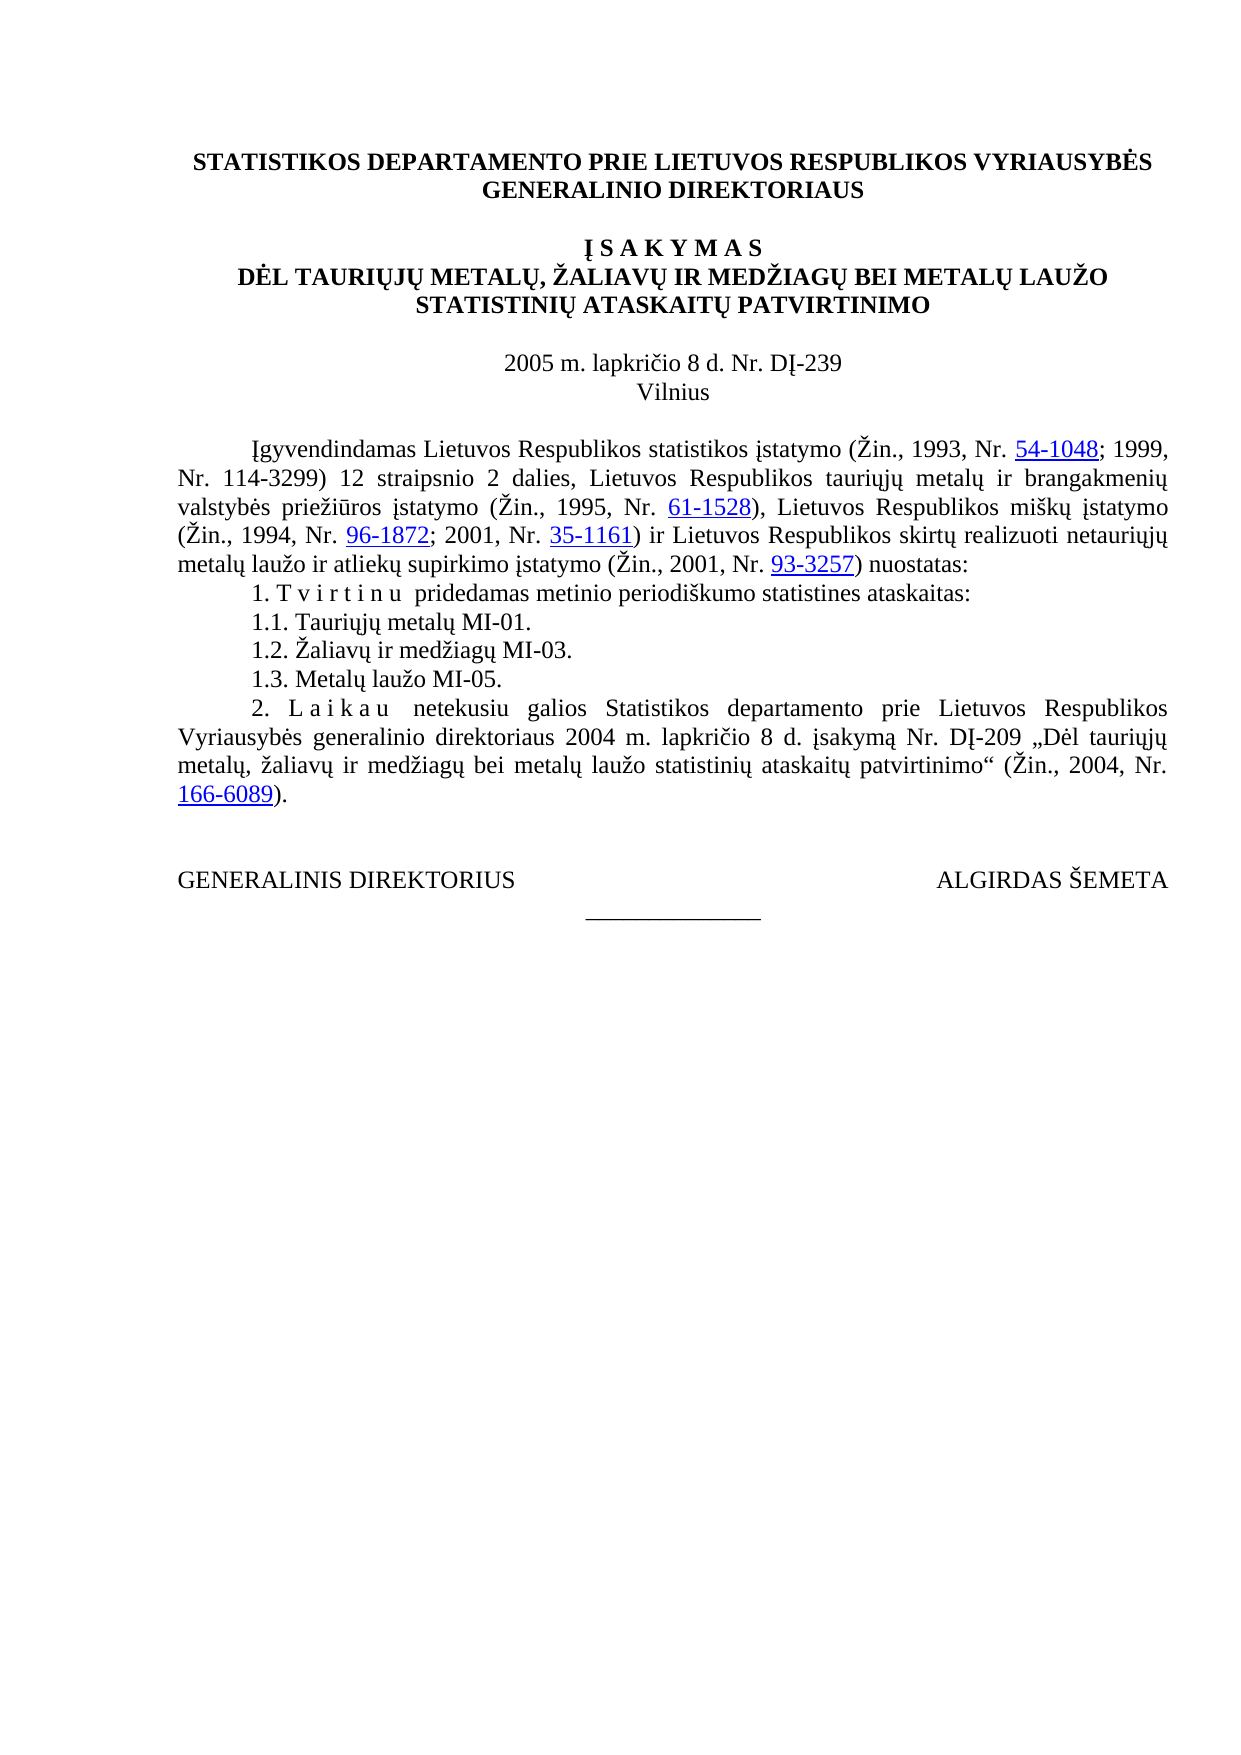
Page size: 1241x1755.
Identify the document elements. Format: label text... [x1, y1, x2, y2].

text ______________ [177, 894, 1169, 923]
text GENERALINIS DIREKTORIUS ALGIRDAS ŠEMETA [177, 866, 1169, 894]
text 2. Laikau netekusiu galios Statistikos departamento prie Lietuvos Respublikos Vyriausybės generalinio direktoriaus 2004 m. lapkričio 8 d. įsakymą Nr. DĮ-209 „Dėl tauriųjų metalų, žaliavų ir medžiagų bei metalų laužo statistinių ataskaitų patvirtinimo“ (Žin., 2004, Nr. 166-6089). [177, 693, 1169, 808]
text 2005 m. lapkričio 8 d. Nr. DĮ-239 [177, 348, 1169, 377]
text 1.3. Metalų laužo MI-05. [177, 664, 1169, 693]
text Vilnius [177, 377, 1169, 406]
text Į S A K Y M A S [177, 233, 1169, 262]
text Įgyvendindamas Lietuvos Respublikos statistikos įstatymo (Žin., 1993, Nr. 54-1048; 1999, Nr. 114-3299) 12 straipsnio 2 dalies, Lietuvos Respublikos tauriųjų metalų ir brangakmenių valstybės priežiūros įstatymo (Žin., 1995, Nr. 61-1528), Lietuvos Respublikos miškų įstatymo (Žin., 1994, Nr. 96-1872; 2001, Nr. 35-1161) ir Lietuvos Respublikos skirtų realizuoti netauriųjų metalų laužo ir atliekų supirkimo įstatymo (Žin., 2001, Nr. 93-3257) nuostatas: [177, 434, 1169, 578]
text 1. Tvirtinu pridedamas metinio periodiškumo statistines ataskaitas: [177, 578, 1169, 607]
text STATISTIKOS DEPARTAMENTO PRIE LIETUVOS RESPUBLIKOS VYRIAUSYBĖS GENERALINIO DIREKTORIAUS [177, 147, 1169, 204]
text 1.2. Žaliavų ir medžiagų MI-03. [177, 636, 1169, 664]
text 1.1. Tauriųjų metalų MI-01. [177, 607, 1169, 636]
text DĖL TAURIŲJŲ METALŲ, ŽALIAVŲ IR MEDŽIAGŲ BEI METALŲ LAUŽO STATISTINIŲ ATASKAITŲ PATVIRTINIMO [177, 262, 1169, 319]
